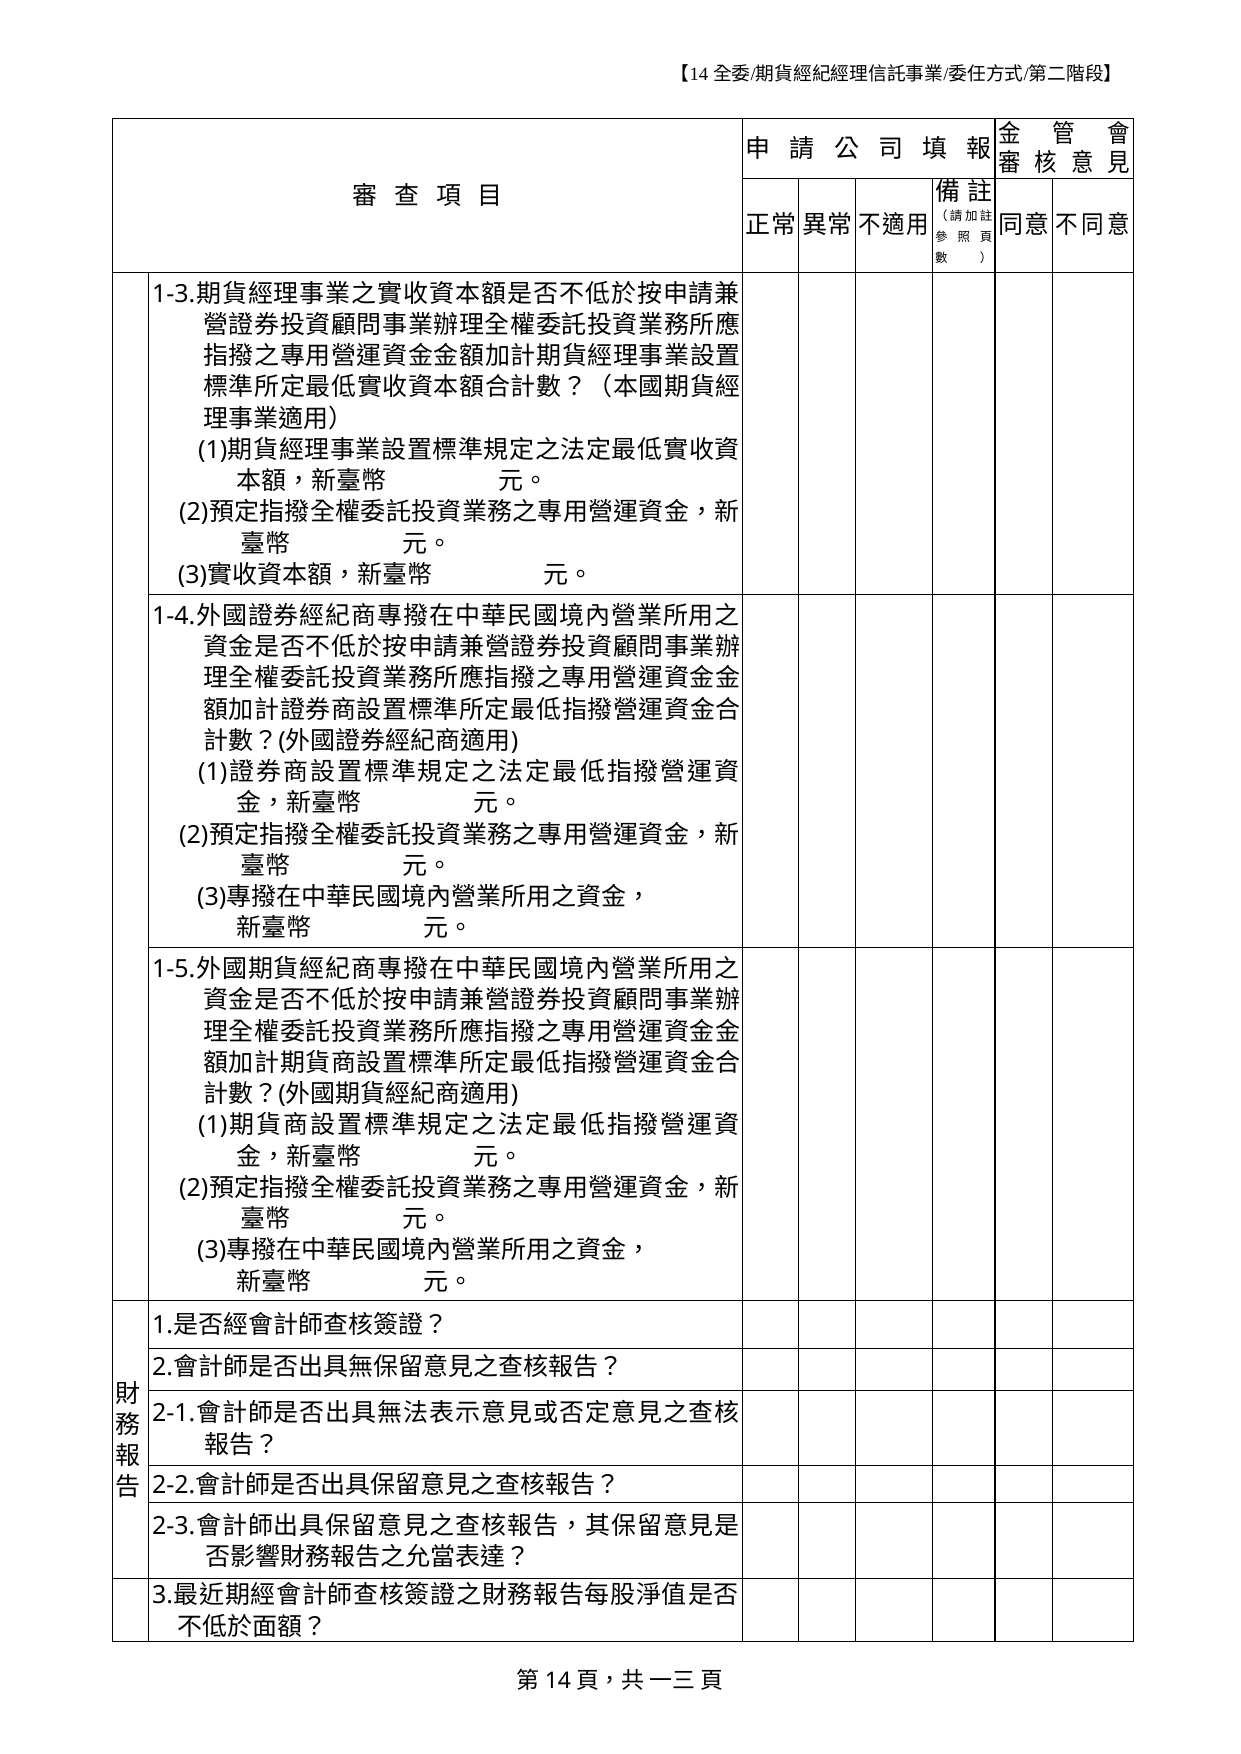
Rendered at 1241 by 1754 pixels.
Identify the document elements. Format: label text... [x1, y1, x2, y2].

table_cell [1053, 1466, 1133, 1502]
table_cell [799, 595, 855, 947]
table_cell [996, 273, 1052, 594]
table_cell [799, 1301, 855, 1347]
table_cell [856, 1349, 932, 1390]
table_cell [743, 1503, 798, 1578]
table_cell [933, 1503, 994, 1578]
table_cell 2.會計師是否出具無保留意見之查核報告？ [149, 1349, 742, 1390]
table_cell [113, 1579, 148, 1641]
table_cell 備註（請加註參照頁數） [933, 179, 994, 272]
table_cell [743, 948, 798, 1300]
table_header 申 請 公 司 填 報 [743, 119, 994, 177]
table_cell 2-1.會計師是否出具無法表示意見或否定意見之查核報告？ [149, 1391, 742, 1465]
table_cell [743, 1349, 798, 1390]
table_cell [743, 595, 798, 947]
table_cell [1053, 1301, 1133, 1347]
table_cell [856, 1579, 932, 1641]
table_cell [933, 1301, 994, 1347]
table_cell 不同意 [1053, 179, 1133, 272]
table_cell [743, 1466, 798, 1502]
table_cell [996, 1466, 1052, 1502]
table_cell 異常 [799, 179, 855, 272]
table_cell 正常 [743, 179, 798, 272]
table_cell [1053, 1579, 1133, 1641]
table_cell [1053, 1391, 1133, 1465]
table_cell [996, 1579, 1052, 1641]
table_cell 3.最近期經會計師查核簽證之財務報告每股淨值是否不低於面額？ [149, 1579, 742, 1641]
table_header 金管會 審核意見 [996, 119, 1133, 177]
table_cell 1-4.外國證券經紀商專撥在中華民國境內營業所用之資金是否不低於按申請兼營證券投資顧問事業辦理全權委託投資業務所應指撥之專用營運資金金額加計證券商設置標準所定最低指撥營運資金合計數？(外國證券經紀商適用) (1)證券商設置標準規定之法定最低指撥營運資金，新臺幣 元。 (2)預定指撥全權委託投資業務之專用營運資金，新臺幣 元。 (3)專撥在中華民國境內營業所用之資金， 新臺幣 元。 [149, 595, 742, 947]
table_cell [996, 595, 1052, 947]
table_cell [933, 948, 994, 1300]
table_cell [743, 273, 798, 594]
table_cell [996, 1391, 1052, 1465]
table_cell 2-2.會計師是否出具保留意見之查核報告？ [149, 1466, 742, 1502]
table_cell 1.是否經會計師查核簽證？ [149, 1301, 742, 1347]
table_cell [933, 1579, 994, 1641]
table_cell 1-5.外國期貨經紀商專撥在中華民國境內營業所用之資金是否不低於按申請兼營證券投資顧問事業辦理全權委託投資業務所應指撥之專用營運資金金額加計期貨商設置標準所定最低指撥營運資金合計數？(外國期貨經紀商適用) (1)期貨商設置標準規定之法定最低指撥營運資金，新臺幣 元。 (2)預定指撥全權委託投資業務之專用營運資金，新臺幣 元。 (3)專撥在中華民國境內營業所用之資金， 新臺幣 元。 [149, 948, 742, 1300]
table_cell [799, 273, 855, 594]
table_cell [933, 1349, 994, 1390]
table_cell [856, 1391, 932, 1465]
table_cell [856, 595, 932, 947]
table_cell [933, 1466, 994, 1502]
table_cell [799, 1466, 855, 1502]
table_cell [799, 1503, 855, 1578]
table_cell [933, 273, 994, 594]
table_cell [856, 1301, 932, 1347]
table_cell [996, 1349, 1052, 1390]
table_cell [799, 1391, 855, 1465]
table_cell 同意 [996, 179, 1052, 272]
table_cell [743, 1579, 798, 1641]
table_cell [996, 1503, 1052, 1578]
table_cell [799, 1579, 855, 1641]
table_cell [856, 1466, 932, 1502]
table_cell [933, 1391, 994, 1465]
table_cell [1053, 595, 1133, 947]
table_cell [799, 948, 855, 1300]
table_cell 財務報告 [113, 1301, 148, 1578]
table_cell 1-3.期貨經理事業之實收資本額是否不低於按申請兼營證券投資顧問事業辦理全權委託投資業務所應指撥之專用營運資金金額加計期貨經理事業設置標準所定最低實收資本額合計數？（本國期貨經理事業適用） (1)期貨經理事業設置標準規定之法定最低實收資本額，新臺幣 元。 (2)預定指撥全權委託投資業務之專用營運資金，新臺幣 元。 (3)實收資本額，新臺幣 元。 [149, 273, 742, 594]
table_cell [799, 1349, 855, 1390]
table_cell [743, 1391, 798, 1465]
table_cell [1053, 1349, 1133, 1390]
table_cell [1053, 273, 1133, 594]
table_cell [933, 595, 994, 947]
table_cell 不適用 [856, 179, 932, 272]
table_header 審 查 項 目 [113, 119, 742, 272]
table_cell [1053, 948, 1133, 1300]
table_cell [996, 1301, 1052, 1347]
table_cell [856, 273, 932, 594]
table_cell [743, 1301, 798, 1347]
table_cell [856, 1503, 932, 1578]
table_cell [1053, 1503, 1133, 1578]
table_cell [856, 948, 932, 1300]
table_cell [113, 273, 148, 1300]
table_cell 2-3.會計師出具保留意見之查核報告，其保留意見是否影響財務報告之允當表達？ [149, 1503, 742, 1578]
table_cell [996, 948, 1052, 1300]
